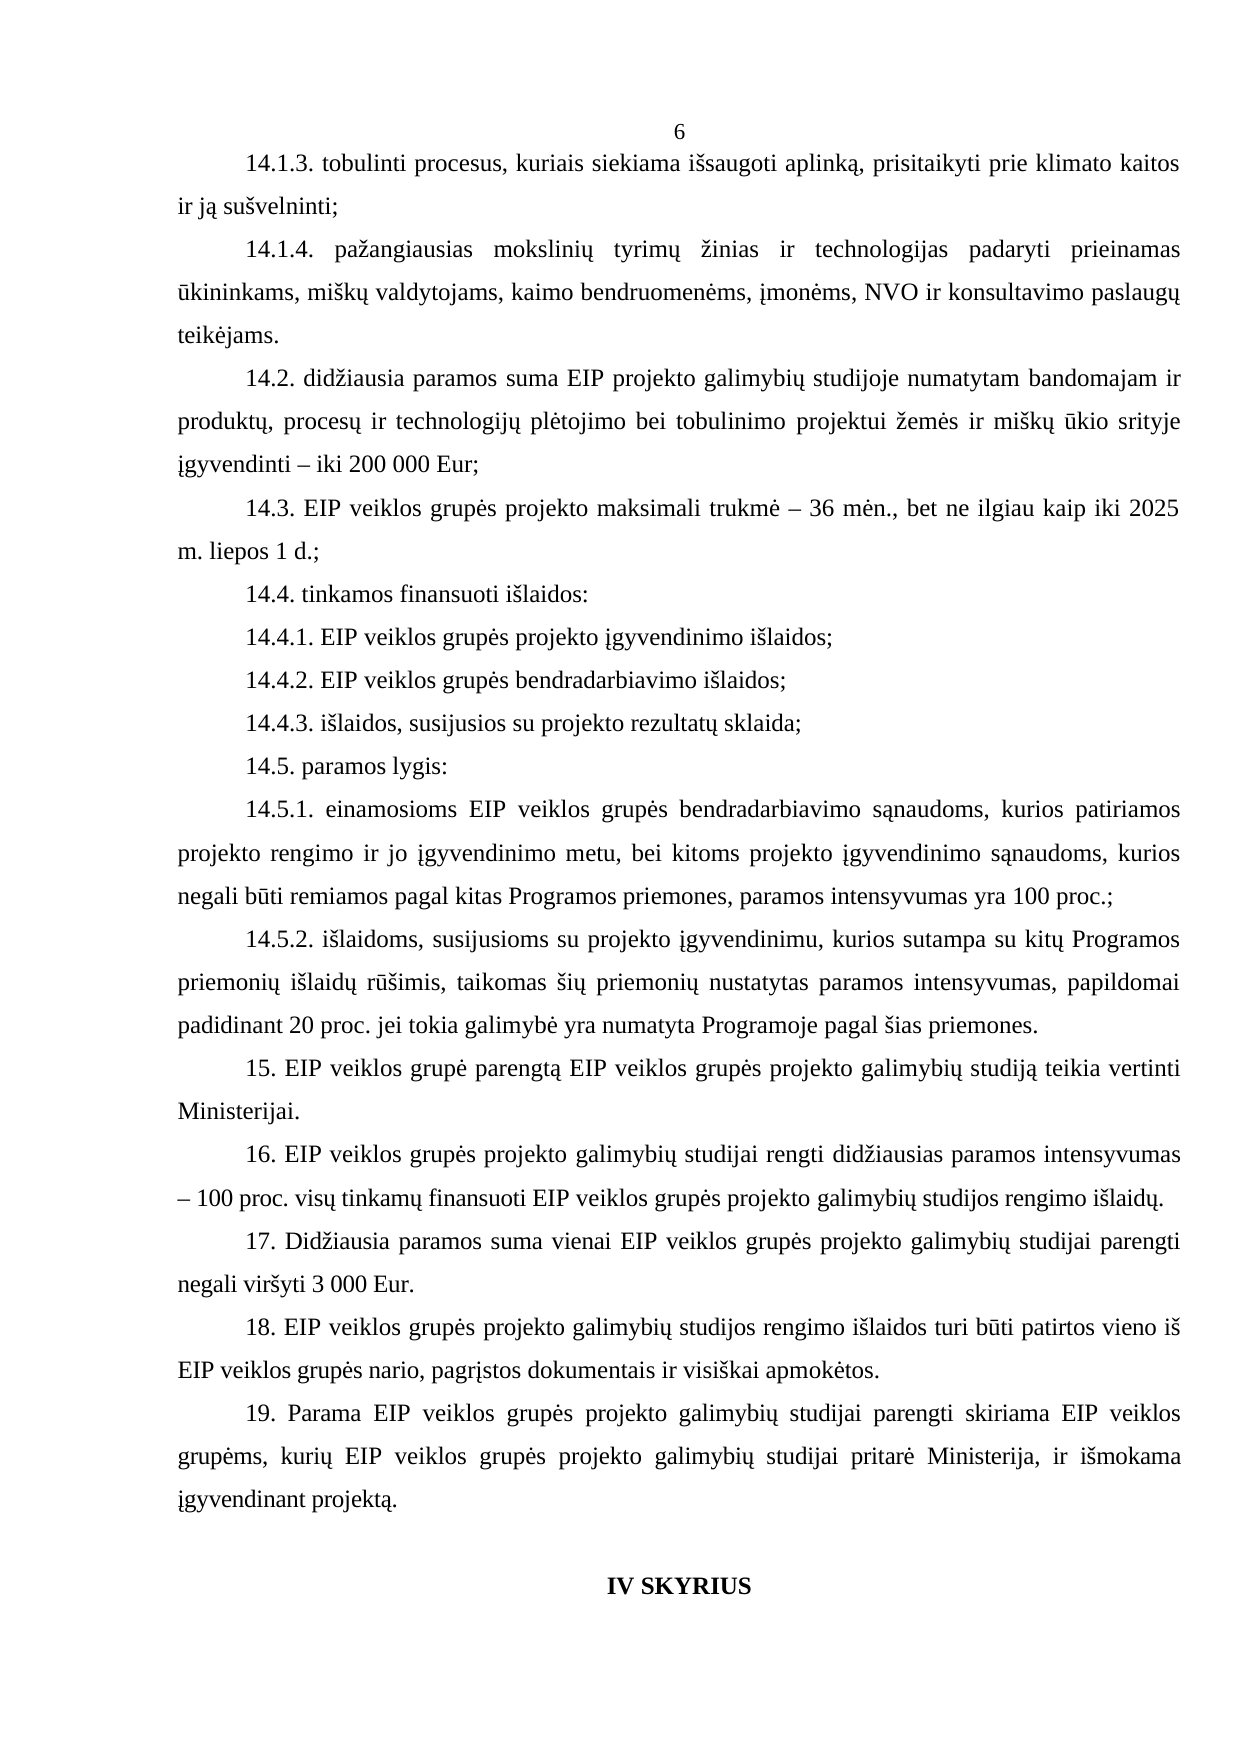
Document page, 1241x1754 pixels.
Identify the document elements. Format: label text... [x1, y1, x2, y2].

text 19. Parama EIP veiklos grupės projekto galimybių studijai parengti skiriama EIP veiklos grupėms, kurių EIP veiklos grupės projekto galimybių studijai pritarė Ministerija, ir išmokama įgyvendinant projektą. [177, 1398, 1181, 1513]
text 14.3. EIP veiklos grupės projekto maksimali trukmė – 36 mėn., bet ne ilgiau kaip iki 2025 m. liepos 1 d.; [177, 493, 1181, 564]
text 14.5.2. išlaidoms, susijusioms su projekto įgyvendinimu, kurios sutampa su kitų Programos priemonių išlaidų rūšimis, taikomas šių priemonių nustatytas paramos intensyvumas, papildomai padidinant 20 proc. jei tokia galimybė yra numatyta Programoje pagal šias priemones. [177, 924, 1181, 1039]
text 14.1.4. pažangiausias mokslinių tyrimų žinias ir technologijas padaryti prieinamas ūkininkams, miškų valdytojams, kaimo bendruomenėms, įmonėms, NVO ir konsultavimo paslaugų teikėjams. [177, 234, 1181, 349]
text 14.4.2. EIP veiklos grupės bendradarbiavimo išlaidos; [177, 665, 1181, 694]
text 14.4.1. EIP veiklos grupės projekto įgyvendinimo išlaidos; [177, 622, 1181, 651]
text 18. EIP veiklos grupės projekto galimybių studijos rengimo išlaidos turi būti patirtos vieno iš EIP veiklos grupės nario, pagrįstos dokumentais ir visiškai apmokėtos. [177, 1312, 1181, 1384]
text 14.1.3. tobulinti procesus, kuriais siekiama išsaugoti aplinką, prisitaikyti prie klimato kaitos ir ją sušvelninti; [177, 148, 1181, 219]
text 14.5. paramos lygis: [177, 751, 1181, 780]
text 15. EIP veiklos grupė parengtą EIP veiklos grupės projekto galimybių studiją teikia vertinti Ministerijai. [177, 1053, 1181, 1125]
text 14.4. tinkamos finansuoti išlaidos: [177, 579, 1181, 608]
text 14.4.3. išlaidos, susijusios su projekto rezultatų sklaida; [177, 708, 1181, 737]
text 14.2. didžiausia paramos suma EIP projekto galimybių studijoje numatytam bandomajam ir produktų, procesų ir technologijų plėtojimo bei tobulinimo projektui žemės ir miškų ūkio srityje įgyvendinti – iki 200 000 Eur; [177, 363, 1181, 478]
text 14.5.1. einamosioms EIP veiklos grupės bendradarbiavimo sąnaudoms, kurios patiriamos projekto rengimo ir jo įgyvendinimo metu, bei kitoms projekto įgyvendinimo sąnaudoms, kurios negali būti remiamos pagal kitas Programos priemones, paramos intensyvumas yra 100 proc.; [177, 794, 1181, 909]
text 17. Didžiausia paramos suma vienai EIP veiklos grupės projekto galimybių studijai parengti negali viršyti 3 000 Eur. [177, 1226, 1181, 1298]
text IV SKYRIUS [177, 1571, 1181, 1599]
text 16. EIP veiklos grupės projekto galimybių studijai rengti didžiausias paramos intensyvumas – 100 proc. visų tinkamų finansuoti EIP veiklos grupės projekto galimybių studijos rengimo išlaidų. [177, 1139, 1181, 1211]
